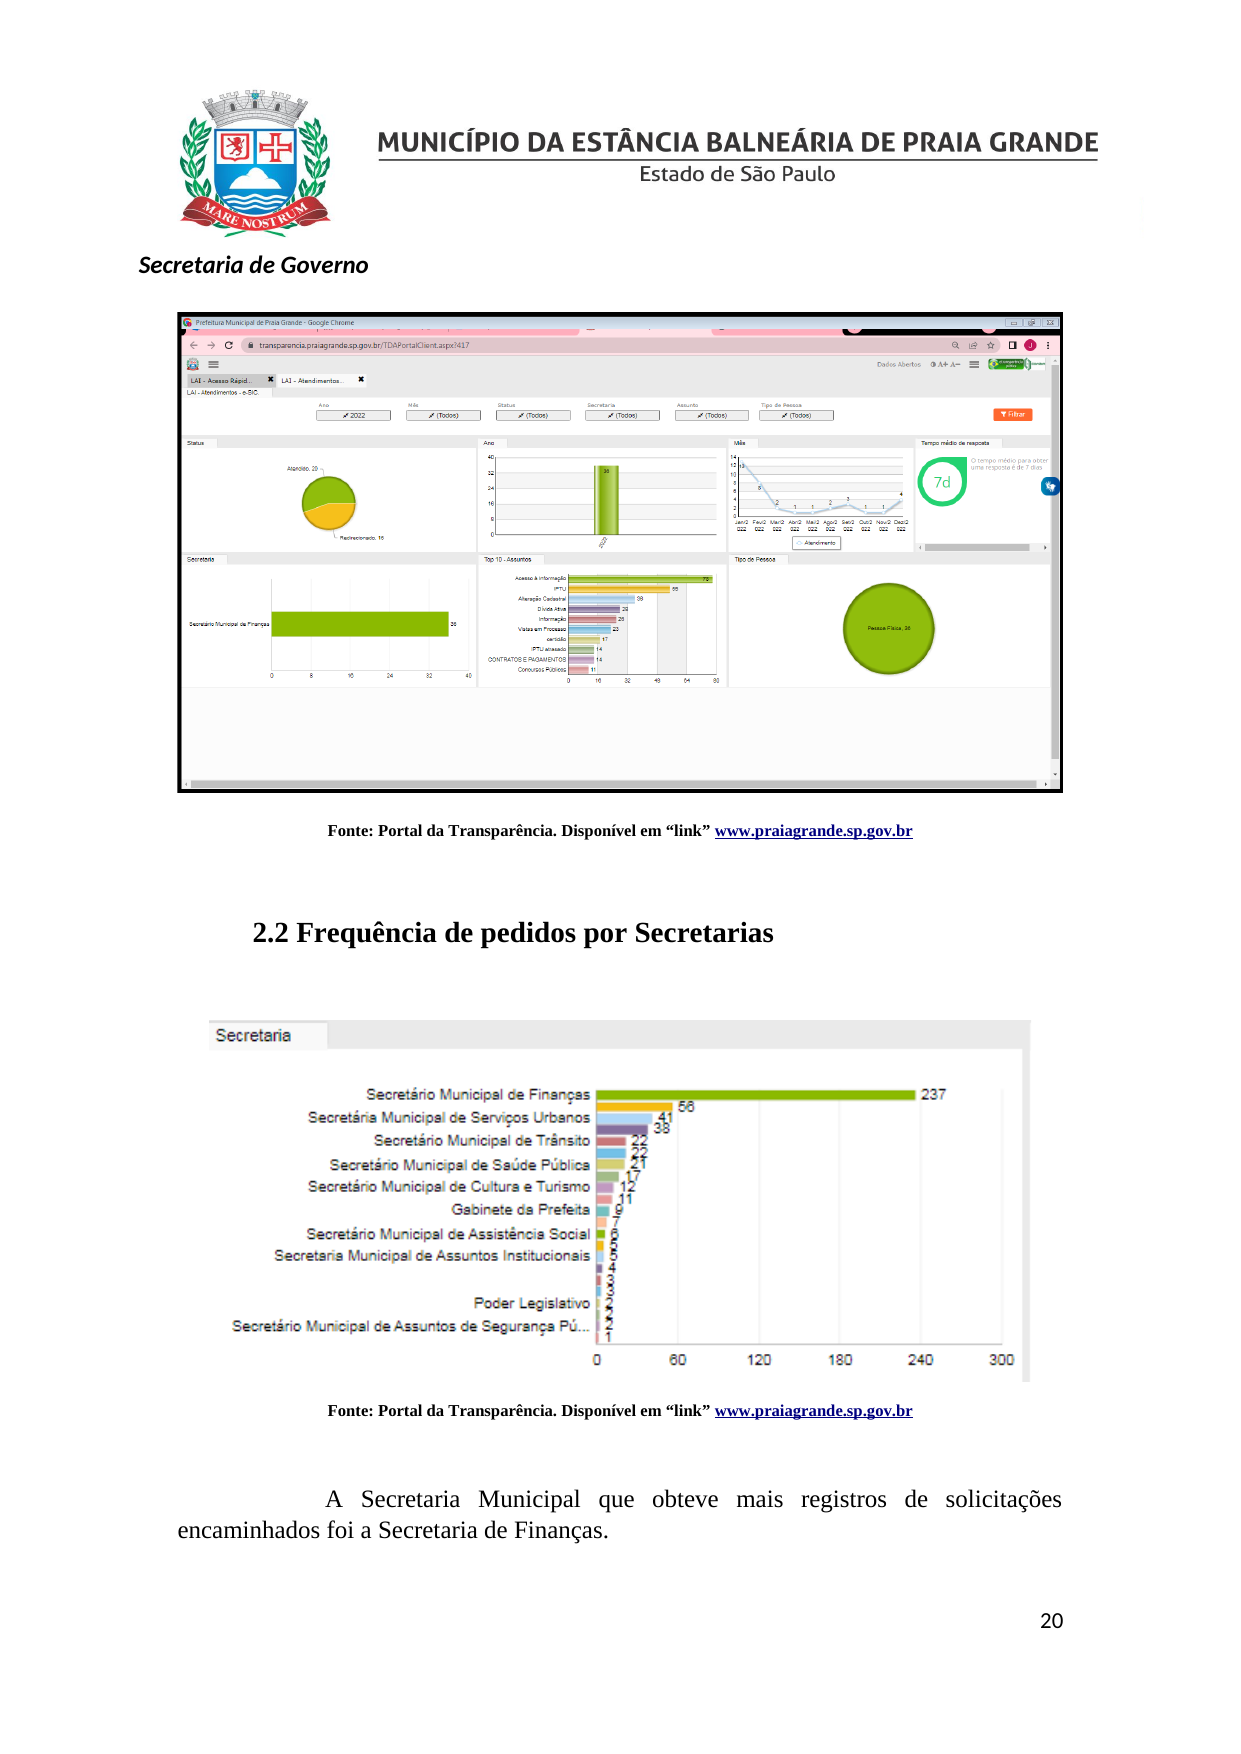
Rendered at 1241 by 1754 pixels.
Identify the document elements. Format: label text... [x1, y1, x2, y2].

text A Secretaria Municipal que obteve mais registros de solicitações encaminhados foi a Secretaria de Finanças. [177, 1484, 1063, 1544]
text Fonte: Portal da Transparência. Disponível em “link” www.praiagrande.sp.gov.br [177, 1401, 1063, 1420]
text Fonte: Portal da Transparência. Disponível em “link” www.praiagrande.sp.gov.br [177, 821, 1063, 840]
list Frequência de pedidos por Secretarias [252, 915, 1063, 949]
